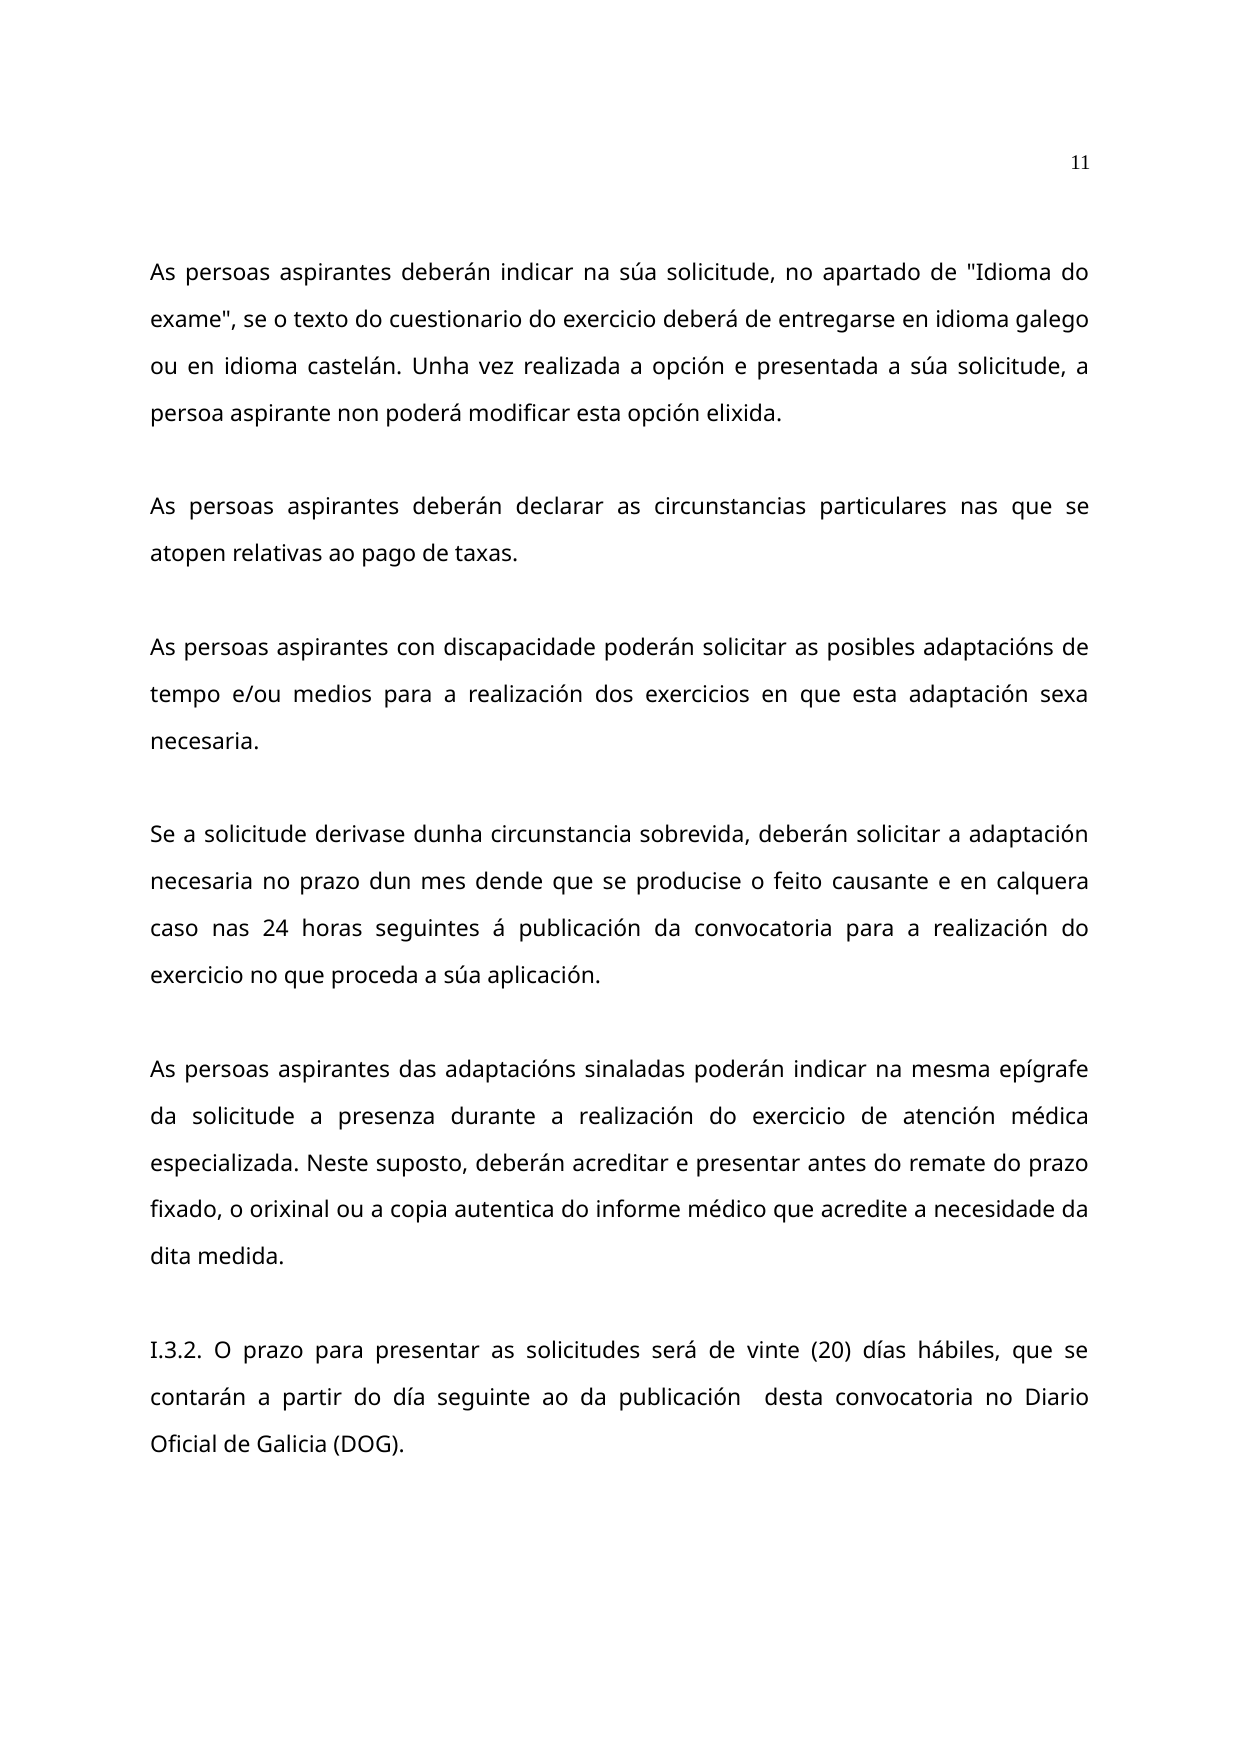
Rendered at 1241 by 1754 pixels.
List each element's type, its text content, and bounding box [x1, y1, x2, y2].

text As persoas aspirantes con discapacidade poderán solicitar as posibles adaptacións de tempo e/ou medios para a realización dos exercicios en que esta adaptación sexa necesaria. [150, 631, 1090, 756]
text As persoas aspirantes deberán indicar na súa solicitude, no apartado de "Idioma do exame", se o texto do cuestionario do exercicio deberá de entregarse en idioma galego ou en idioma castelán. Unha vez realizada a opción e presentada a súa solicitude, a persoa aspirante non poderá modificar esta opción elixida. [150, 256, 1090, 428]
text Se a solicitude derivase dunha circunstancia sobrevida, deberán solicitar a adaptación necesaria no prazo dun mes dende que se producise o feito causante e en calquera caso nas 24 horas seguintes á publicación da convocatoria para a realización do exercicio no que proceda a súa aplicación. [150, 818, 1090, 990]
text I.3.2. O prazo para presentar as solicitudes será de vinte (20) días hábiles, que se contarán a partir do día seguinte ao da publicación desta convocatoria no Diario Oficial de Galicia (DOG). [150, 1334, 1090, 1459]
text As persoas aspirantes deberán declarar as circunstancias particulares nas que se atopen relativas ao pago de taxas. [150, 490, 1090, 568]
text As persoas aspirantes das adaptacións sinaladas poderán indicar na mesma epígrafe da solicitude a presenza durante a realización do exercicio de atención médica especializada. Neste suposto, deberán acreditar e presentar antes do remate do prazo fixado, o orixinal ou a copia autentica do informe médico que acredite a necesidade da dita medida. [150, 1053, 1090, 1272]
